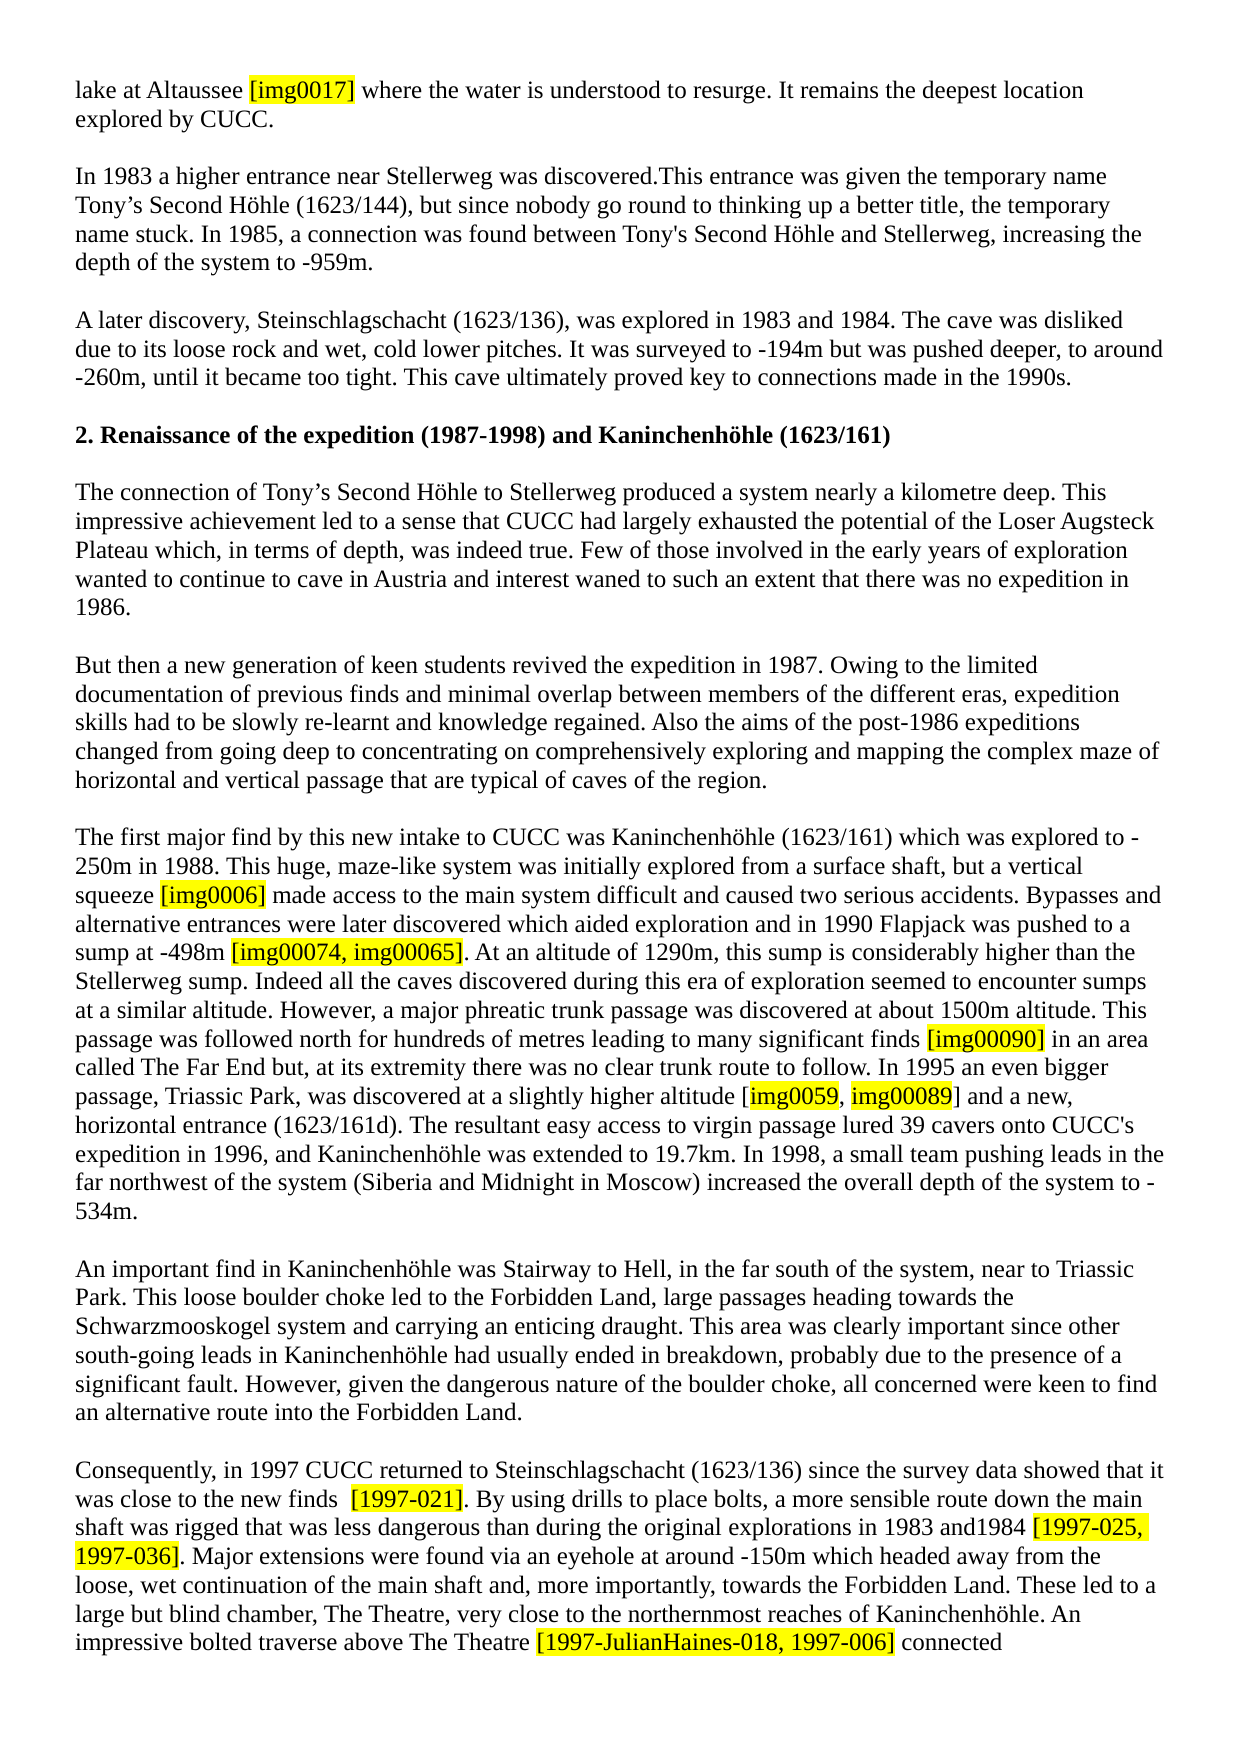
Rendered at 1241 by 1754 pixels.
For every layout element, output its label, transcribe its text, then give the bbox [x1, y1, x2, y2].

text In 1983 a higher entrance near Stellerweg was discovered.This entrance was given the temporary name Tony’s Second Höhle (1623/144), but since nobody go round to thinking up a better title, the temporary name stuck. In 1985, a connection was found between Tony's Second Höhle and Stellerweg, increasing the depth of the system to -959m. [75, 161, 1165, 276]
text Consequently, in 1997 CUCC returned to Steinschlagschacht (1623/136) since the survey data showed that it was close to the new finds [1997-021]. By using drills to place bolts, a more sensible route down the main shaft was rigged that was less dangerous than during the original explorations in 1983 and1984 [1997-025, 1997-036]. Major extensions were found via an eyehole at around -150m which headed away from the loose, wet continuation of the main shaft and, more importantly, towards the Forbidden Land. These led to a large but blind chamber, The Theatre, very close to the northernmost reaches of Kaninchenhöhle. An impressive bolted traverse above The Theatre [1997-JulianHaines-018, 1997-006] connected [75, 1455, 1165, 1656]
text A later discovery, Steinschlagschacht (1623/136), was explored in 1983 and 1984. The cave was disliked due to its loose rock and wet, cold lower pitches. It was surveyed to -194m but was pushed deeper, to around -260m, until it became too tight. This cave ultimately proved key to connections made in the 1990s. [75, 305, 1165, 391]
text lake at Altaussee [img0017] where the water is understood to resurge. It remains the deepest location explored by CUCC. [75, 75, 1165, 132]
text But then a new generation of keen students revived the expedition in 1987. Owing to the limited documentation of previous finds and minimal overlap between members of the different eras, expedition skills had to be slowly re-learnt and knowledge regained. Also the aims of the post-1986 expeditions changed from going deep to concentrating on comprehensively exploring and mapping the complex maze of horizontal and vertical passage that are typical of caves of the region. [75, 650, 1165, 794]
text The connection of Tony’s Second Höhle to Stellerweg produced a system nearly a kilometre deep. This impressive achievement led to a sense that CUCC had largely exhausted the potential of the Loser Augsteck Plateau which, in terms of depth, was indeed true. Few of those involved in the early years of exploration wanted to continue to cave in Austria and interest waned to such an extent that there was no expedition in 1986. [75, 477, 1165, 621]
text An important find in Kaninchenhöhle was Stairway to Hell, in the far south of the system, near to Triassic Park. This loose boulder choke led to the Forbidden Land, large passages heading towards the Schwarzmooskogel system and carrying an enticing draught. This area was clearly important since other south-going leads in Kaninchenhöhle had usually ended in breakdown, probably due to the presence of a significant fault. However, given the dangerous nature of the boulder choke, all concerned were keen to find an alternative route into the Forbidden Land. [75, 1254, 1165, 1426]
text 2. Renaissance of the expedition (1987-1998) and Kaninchenhöhle (1623/161) [75, 420, 1165, 449]
text The first major find by this new intake to CUCC was Kaninchenhöhle (1623/161) which was explored to -250m in 1988. This huge, maze-like system was initially explored from a surface shaft, but a vertical squeeze [img0006] made access to the main system difficult and caused two serious accidents. Bypasses and alternative entrances were later discovered which aided exploration and in 1990 Flapjack was pushed to a sump at -498m [img00074, img00065]. At an altitude of 1290m, this sump is considerably higher than the Stellerweg sump. Indeed all the caves discovered during this era of exploration seemed to encounter sumps at a similar altitude. However, a major phreatic trunk passage was discovered at about 1500m altitude. This passage was followed north for hundreds of metres leading to many significant finds [img00090] in an area called The Far End but, at its extremity there was no clear trunk route to follow. In 1995 an even bigger passage, Triassic Park, was discovered at a slightly higher altitude [img0059, img00089] and a new, horizontal entrance (1623/161d). The resultant easy access to virgin passage lured 39 cavers onto CUCC's expedition in 1996, and Kaninchenhöhle was extended to 19.7km. In 1998, a small team pushing leads in the far northwest of the system (Siberia and Midnight in Moscow) increased the overall depth of the system to -534m. [75, 822, 1165, 1225]
